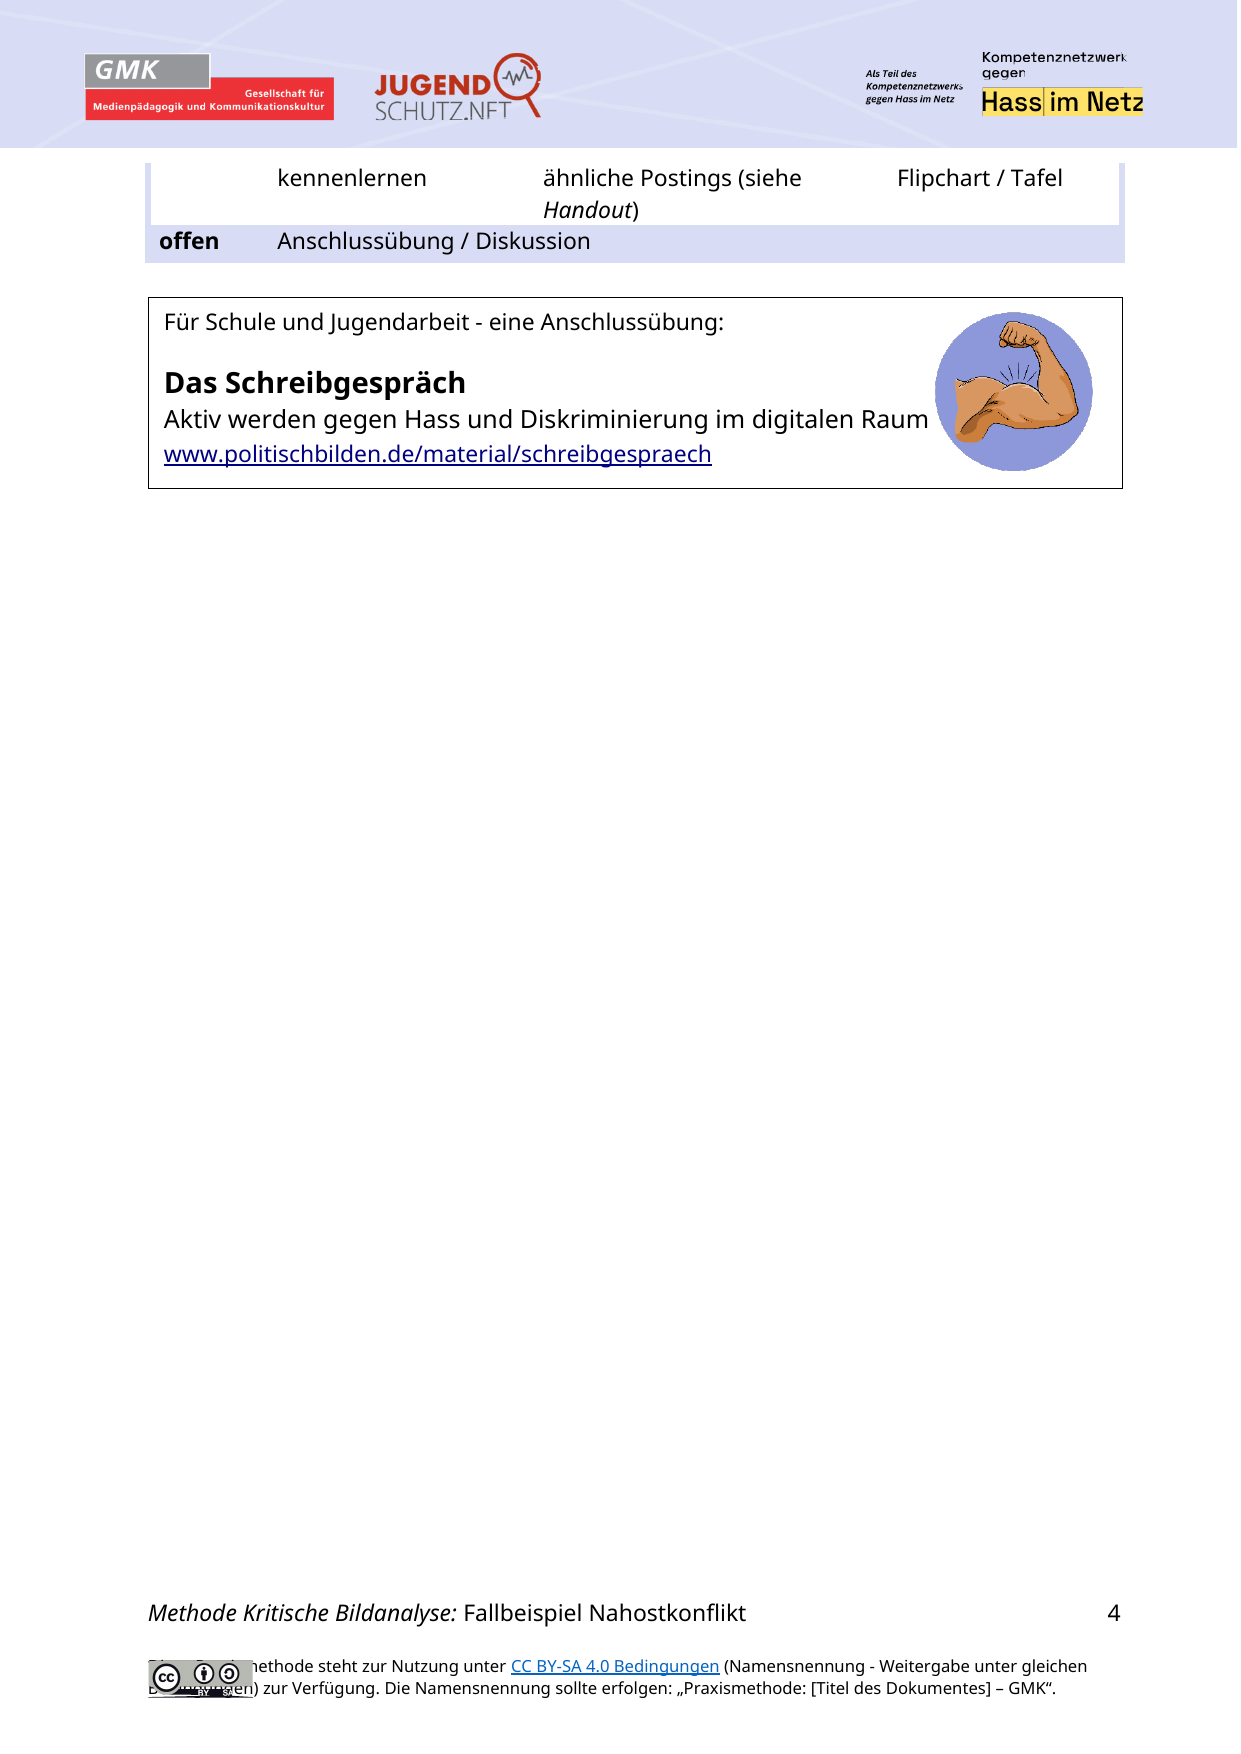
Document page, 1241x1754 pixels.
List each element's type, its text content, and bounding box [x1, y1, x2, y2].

table_cell Anschlussübung / Diskussion [266, 225, 1119, 256]
text [1031, 362, 1107, 470]
text Das Schreibgespräch Aktiv werden gegen Hass und Diskriminierung im digitalen Raum www.politischbilden.de/material/schreibgespraech [164, 362, 997, 470]
table_cell ähnliche Postings (siehe Handout) [532, 163, 886, 225]
text Für Schule und Jugendarbeit - eine Anschlussübung: [164, 306, 1107, 337]
table_cell [151, 163, 266, 225]
table_cell Flipchart / Tafel [886, 163, 1119, 225]
table_cell kennenlernen [266, 163, 532, 225]
table_cell offen [151, 225, 266, 256]
